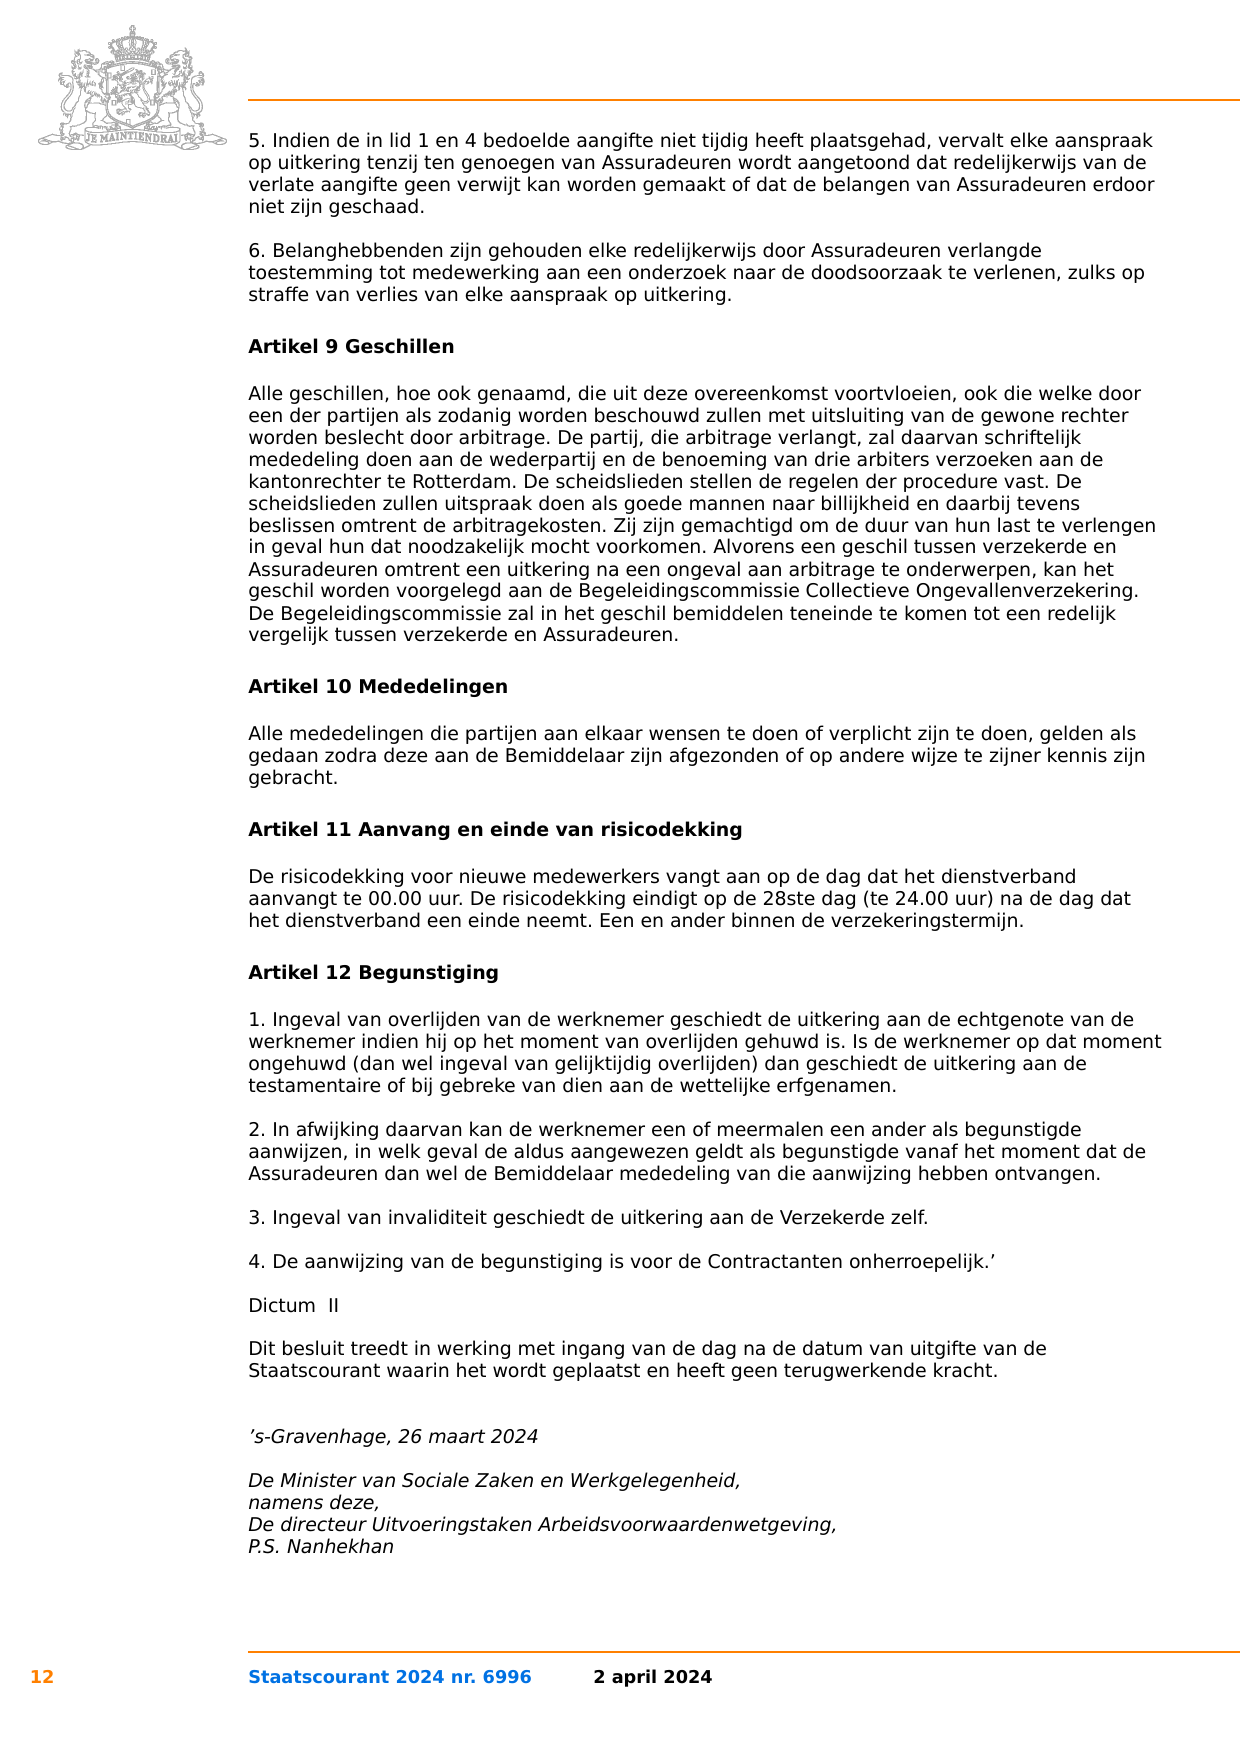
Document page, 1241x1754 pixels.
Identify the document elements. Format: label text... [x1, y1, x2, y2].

picture [38, 25, 227, 150]
text De Minister van Sociale Zaken en Werkgelegenheid, namens deze, De directeur Uitvoeringstaken Arbeidsvoorwaardenwetgeving, P.S. Nanhekhan [248, 1470, 1163, 1558]
text 1. Ingeval van overlijden van de werknemer geschiedt de uitkering aan de echtgenote van de werknemer indien hij op het moment van overlijden gehuwd is. Is de werknemer op dat moment ongehuwd (dan wel ingeval van gelijktijdig overlijden) dan geschiedt de uitkering aan de testamentaire of bij gebreke van dien aan de wettelijke erfgenamen. [248, 1009, 1163, 1097]
text 5. Indien de in lid 1 en 4 bedoelde aangifte niet tijdig heeft plaatsgehad, vervalt elke aanspraak op uitkering tenzij ten genoegen van Assuradeuren wordt aangetoond dat redelijkerwijs van de verlate aangifte geen verwijt kan worden gemaakt of dat de belangen van Assuradeuren erdoor niet zijn geschaad. [248, 130, 1163, 218]
text 3. Ingeval van invaliditeit geschiedt de uitkering aan de Verzekerde zelf. [248, 1207, 1163, 1229]
text Alle geschillen, hoe ook genaamd, die uit deze overeenkomst voortvloeien, ook die welke door een der partijen als zodanig worden beschouwd zullen met uitsluiting van de gewone rechter worden beslecht door arbitrage. De partij, die arbitrage verlangt, zal daarvan schriftelijk mededeling doen aan de wederpartij en de benoeming van drie arbiters verzoeken aan de kantonrechter te Rotterdam. De scheidslieden stellen de regelen der procedure vast. De scheidslieden zullen uitspraak doen als goede mannen naar billijkheid en daarbij tevens beslissen omtrent de arbitragekosten. Zij zijn gemachtigd om de duur van hun last te verlengen in geval hun dat noodzakelijk mocht voorkomen. Alvorens een geschil tussen verzekerde en Assuradeuren omtrent een uitkering na een ongeval aan arbitrage te onderwerpen, kan het geschil worden voorgelegd aan de Begeleidingscommissie Collectieve Ongevallenverzekering. De Begeleidingscommissie zal in het geschil bemiddelen teneinde te komen tot een redelijk vergelijk tussen verzekerde en Assuradeuren. [248, 383, 1163, 646]
subtitle Artikel 9 Geschillen [248, 336, 1163, 358]
text Dit besluit treedt in werking met ingang van de dag na de datum van uitgifte van de Staatscourant waarin het wordt geplaatst en heeft geen terugwerkende kracht. [248, 1338, 1163, 1382]
text 2. In afwijking daarvan kan de werknemer een of meermalen een ander als begunstigde aanwijzen, in welk geval de aldus aangewezen geldt als begunstigde vanaf het moment dat de Assuradeuren dan wel de Bemiddelaar mededeling van die aanwijzing hebben ontvangen. [248, 1119, 1163, 1185]
text Dictum II [248, 1294, 1163, 1316]
subtitle Artikel 12 Begunstiging [248, 962, 1163, 984]
subtitle Artikel 10 Mededelingen [248, 676, 1163, 698]
text De risicodekking voor nieuwe medewerkers vangt aan op de dag dat het dienstverband aanvangt te 00.00 uur. De risicodekking eindigt op de 28ste dag (te 24.00 uur) na de dag dat het dienstverband een einde neemt. Een en ander binnen de verzekeringstermijn. [248, 866, 1163, 932]
text 6. Belanghebbenden zijn gehouden elke redelijkerwijs door Assuradeuren verlangde toestemming tot medewerking aan een onderzoek naar de doodsoorzaak te verlenen, zulks op straffe van verlies van elke aanspraak op uitkering. [248, 240, 1163, 306]
text 4. De aanwijzing van de begunstiging is voor de Contractanten onherroepelijk.’ [248, 1251, 1163, 1273]
text Alle mededelingen die partijen aan elkaar wensen te doen of verplicht zijn te doen, gelden als gedaan zodra deze aan de Bemiddelaar zijn afgezonden of op andere wijze te zijner kennis zijn gebracht. [248, 723, 1163, 789]
subtitle Artikel 11 Aanvang en einde van risicodekking [248, 819, 1163, 841]
text ’s-Gravenhage, 26 maart 2024 [248, 1426, 1163, 1448]
